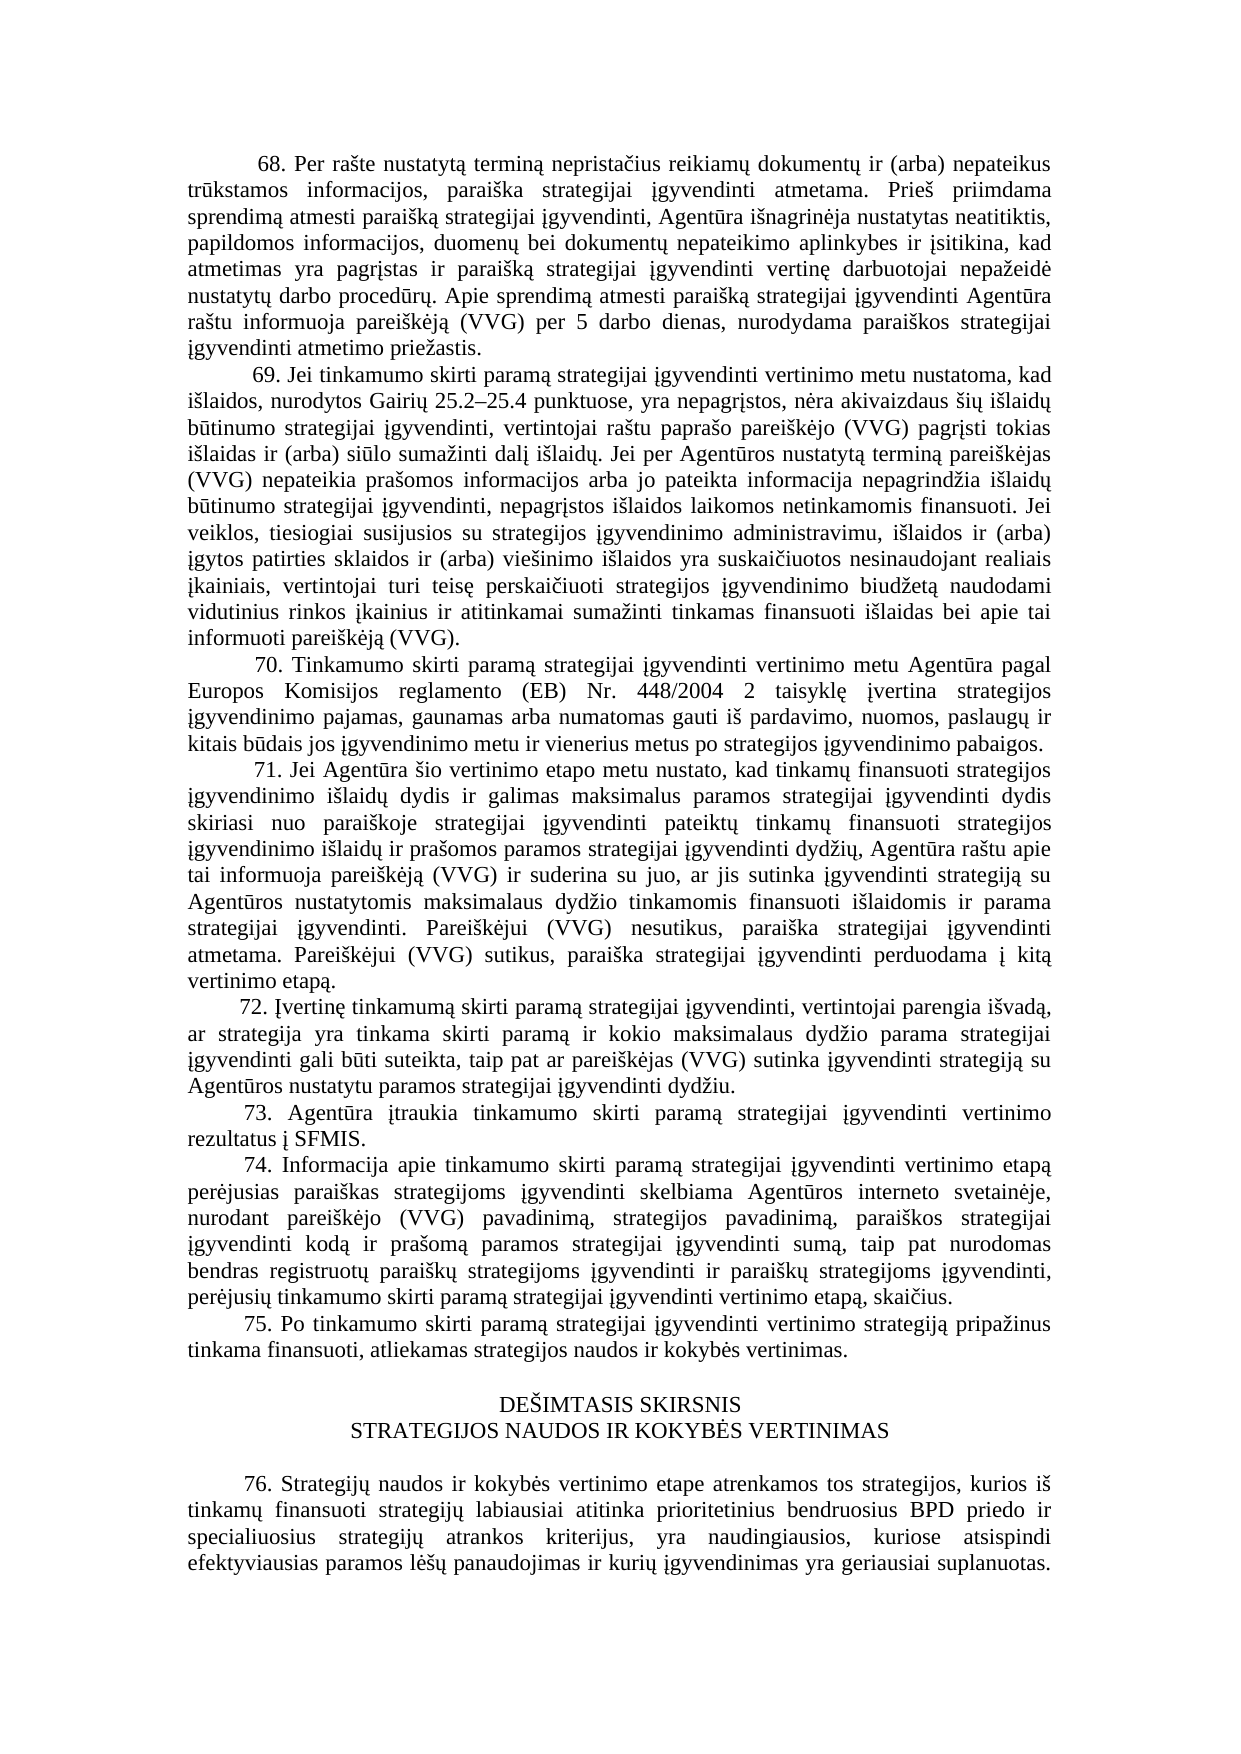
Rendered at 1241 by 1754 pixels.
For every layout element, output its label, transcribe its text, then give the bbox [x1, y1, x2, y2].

text 72. Įvertinę tinkamumą skirti paramą strategijai įgyvendinti, vertintojai parengia išvadą, ar strategija yra tinkama skirti paramą ir kokio maksimalaus dydžio parama strategijai įgyvendinti gali būti suteikta, taip pat ar pareiškėjas (VVG) sutinka įgyvendinti strategiją su Agentūros nustatytu paramos strategijai įgyvendinti dydžiu. [187, 993, 1053, 1099]
text 69. Jei tinkamumo skirti paramą strategijai įgyvendinti vertinimo metu nustatoma, kad išlaidos, nurodytos Gairių 25.2–25.4 punktuose, yra nepagrįstos, nėra akivaizdaus šių išlaidų būtinumo strategijai įgyvendinti, vertintojai raštu paprašo pareiškėjo (VVG) pagrįsti tokias išlaidas ir (arba) siūlo sumažinti dalį išlaidų. Jei per Agentūros nustatytą terminą pareiškėjas (VVG) nepateikia prašomos informacijos arba jo pateikta informacija nepagrindžia išlaidų būtinumo strategijai įgyvendinti, nepagrįstos išlaidos laikomos netinkamomis finansuoti. Jei veiklos, tiesiogiai susijusios su strategijos įgyvendinimo administravimu, išlaidos ir (arba) įgytos patirties sklaidos ir (arba) viešinimo išlaidos yra suskaičiuotos nesinaudojant realiais įkainiais, vertintojai turi teisę perskaičiuoti strategijos įgyvendinimo biudžetą naudodami vidutinius rinkos įkainius ir atitinkamai sumažinti tinkamas finansuoti išlaidas bei apie tai informuoti pareiškėją (VVG). [187, 361, 1053, 651]
text 74. Informacija apie tinkamumo skirti paramą strategijai įgyvendinti vertinimo etapą perėjusias paraiškas strategijoms įgyvendinti skelbiama Agentūros interneto svetainėje, nurodant pareiškėjo (VVG) pavadinimą, strategijos pavadinimą, paraiškos strategijai įgyvendinti kodą ir prašomą paramos strategijai įgyvendinti sumą, taip pat nurodomas bendras registruotų paraiškų strategijoms įgyvendinti ir paraiškų strategijoms įgyvendinti, perėjusių tinkamumo skirti paramą strategijai įgyvendinti vertinimo etapą, skaičius. [187, 1151, 1053, 1309]
text 73. Agentūra įtraukia tinkamumo skirti paramą strategijai įgyvendinti vertinimo rezultatus į SFMIS. [187, 1099, 1053, 1151]
text 68. Per rašte nustatytą terminą nepristačius reikiamų dokumentų ir (arba) nepateikus trūkstamos informacijos, paraiška strategijai įgyvendinti atmetama. Prieš priimdama sprendimą atmesti paraišką strategijai įgyvendinti, Agentūra išnagrinėja nustatytas neatitiktis, papildomos informacijos, duomenų bei dokumentų nepateikimo aplinkybes ir įsitikina, kad atmetimas yra pagrįstas ir paraišką strategijai įgyvendinti vertinę darbuotojai nepažeidė nustatytų darbo procedūrų. Apie sprendimą atmesti paraišką strategijai įgyvendinti Agentūra raštu informuoja pareiškėją (VVG) per 5 darbo dienas, nurodydama paraiškos strategijai įgyvendinti atmetimo priežastis. [187, 150, 1053, 361]
text 76. Strategijų naudos ir kokybės vertinimo etape atrenkamos tos strategijos, kurios iš tinkamų finansuoti strategijų labiausiai atitinka prioritetinius bendruosius BPD priedo ir specialiuosius strategijų atrankos kriterijus, yra naudingiausios, kuriose atsispindi efektyviausias paramos lėšų panaudojimas ir kurių įgyvendinimas yra geriausiai suplanuotas. [187, 1470, 1053, 1576]
text 70. Tinkamumo skirti paramą strategijai įgyvendinti vertinimo metu Agentūra pagal Europos Komisijos reglamento (EB) Nr. 448/2004 2 taisyklę įvertina strategijos įgyvendinimo pajamas, gaunamas arba numatomas gauti iš pardavimo, nuomos, paslaugų ir kitais būdais jos įgyvendinimo metu ir vienerius metus po strategijos įgyvendinimo pabaigos. [187, 651, 1053, 756]
text 71. Jei Agentūra šio vertinimo etapo metu nustato, kad tinkamų finansuoti strategijos įgyvendinimo išlaidų dydis ir galimas maksimalus paramos strategijai įgyvendinti dydis skiriasi nuo paraiškoje strategijai įgyvendinti pateiktų tinkamų finansuoti strategijos įgyvendinimo išlaidų ir prašomos paramos strategijai įgyvendinti dydžių, Agentūra raštu apie tai informuoja pareiškėją (VVG) ir suderina su juo, ar jis sutinka įgyvendinti strategiją su Agentūros nustatytomis maksimalaus dydžio tinkamomis finansuoti išlaidomis ir parama strategijai įgyvendinti. Pareiškėjui (VVG) nesutikus, paraiška strategijai įgyvendinti atmetama. Pareiškėjui (VVG) sutikus, paraiška strategijai įgyvendinti perduodama į kitą vertinimo etapą. [187, 756, 1053, 993]
text DEŠIMTASIS skirsnis [187, 1391, 1053, 1417]
text 75. Po tinkamumo skirti paramą strategijai įgyvendinti vertinimo strategiją pripažinus tinkama finansuoti, atliekamas strategijos naudos ir kokybės vertinimas. [187, 1309, 1053, 1362]
text strategijos NAUDOS IR KOKYBĖS VERTINIMAS [187, 1417, 1053, 1444]
